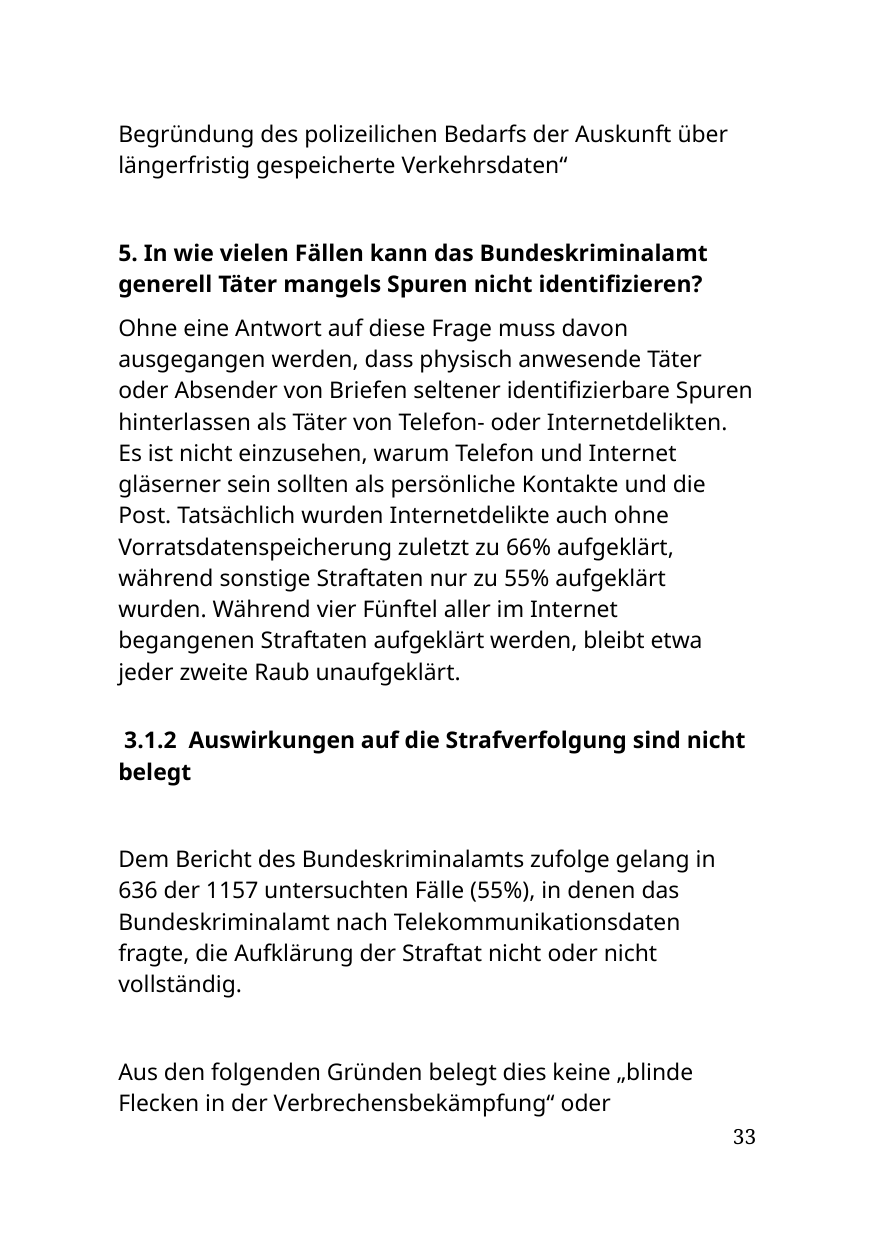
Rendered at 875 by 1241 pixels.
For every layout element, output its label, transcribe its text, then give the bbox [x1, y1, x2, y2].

text Dem Bericht des Bundeskriminalamts zufolge gelang in 636 der 1157 untersuchten Fälle (55%), in denen das Bundeskriminalamt nach Telekommunikationsdaten fragte, die Aufklärung der Straftat nicht oder nicht vollständig. [118, 843, 756, 999]
text 5. In wie vielen Fällen kann das Bundeskriminalamt generell Täter mangels Spuren nicht identifizieren? [118, 237, 756, 299]
subtitle Auswirkungen auf die Strafverfolgung sind nicht belegt [118, 724, 756, 787]
text Aus den folgenden Gründen belegt dies keine „blinde Flecken in der Verbrechensbekämpfung“ oder „Schutzlücken“: [118, 1056, 756, 1118]
text Das Bundeskriminalamt beantwortet diese Frage nicht. Es liegt nahe, dass das Bundeskriminalamt die Zahl erfolgloser Auskunftsersuchen durch erkennbar aussichtslose Anfragen in die Höhe getrieben hat. Dem Bundeskriminalamt liegt eine Liste vor, wie lange welches Unternehmen Verbindungsdaten aufbewahrt (maximal eine Woche). Dennoch lagen 209 der ergebnislos angefragten Internetverbindungen länger als 10 Tage zurück, 147 weitere Internetverbindungen lagen sogar länger als sechs Monate in der Vergangenheit. In Anbetracht dieser von vornherein aussichtslosen Anfragen sind die vom Bundeskriminalamt ermittelten Zahlen manipuliert und wertlos. Dass die Untersuchung des Bundeskriminalamts von vornherein auf ein feststehendes Ergebnis abzielte, zeigt schon die Bezeichnung der verwendeten Erhebungsbögen: „Erhebungsbogen zur Begründung des polizeilichen Bedarfs der Auskunft über längerfristig gespeicherte Verkehrsdaten“ [118, 118, 756, 181]
text Ohne eine Antwort auf diese Frage muss davon ausgegangen werden, dass physisch anwesende Täter oder Absender von Briefen seltener identifizierbare Spuren hinterlassen als Täter von Telefon- oder Internetdelikten. Es ist nicht einzusehen, warum Telefon und Internet gläserner sein sollten als persönliche Kontakte und die Post. Tatsächlich wurden Internetdelikte auch ohne Vorratsdatenspeicherung zuletzt zu 66% aufgeklärt, während sonstige Straftaten nur zu 55% aufgeklärt wurden. Während vier Fünftel aller im Internet begangenen Straftaten aufgeklärt werden, bleibt etwa jeder zweite Raub unaufgeklärt. [118, 312, 756, 687]
